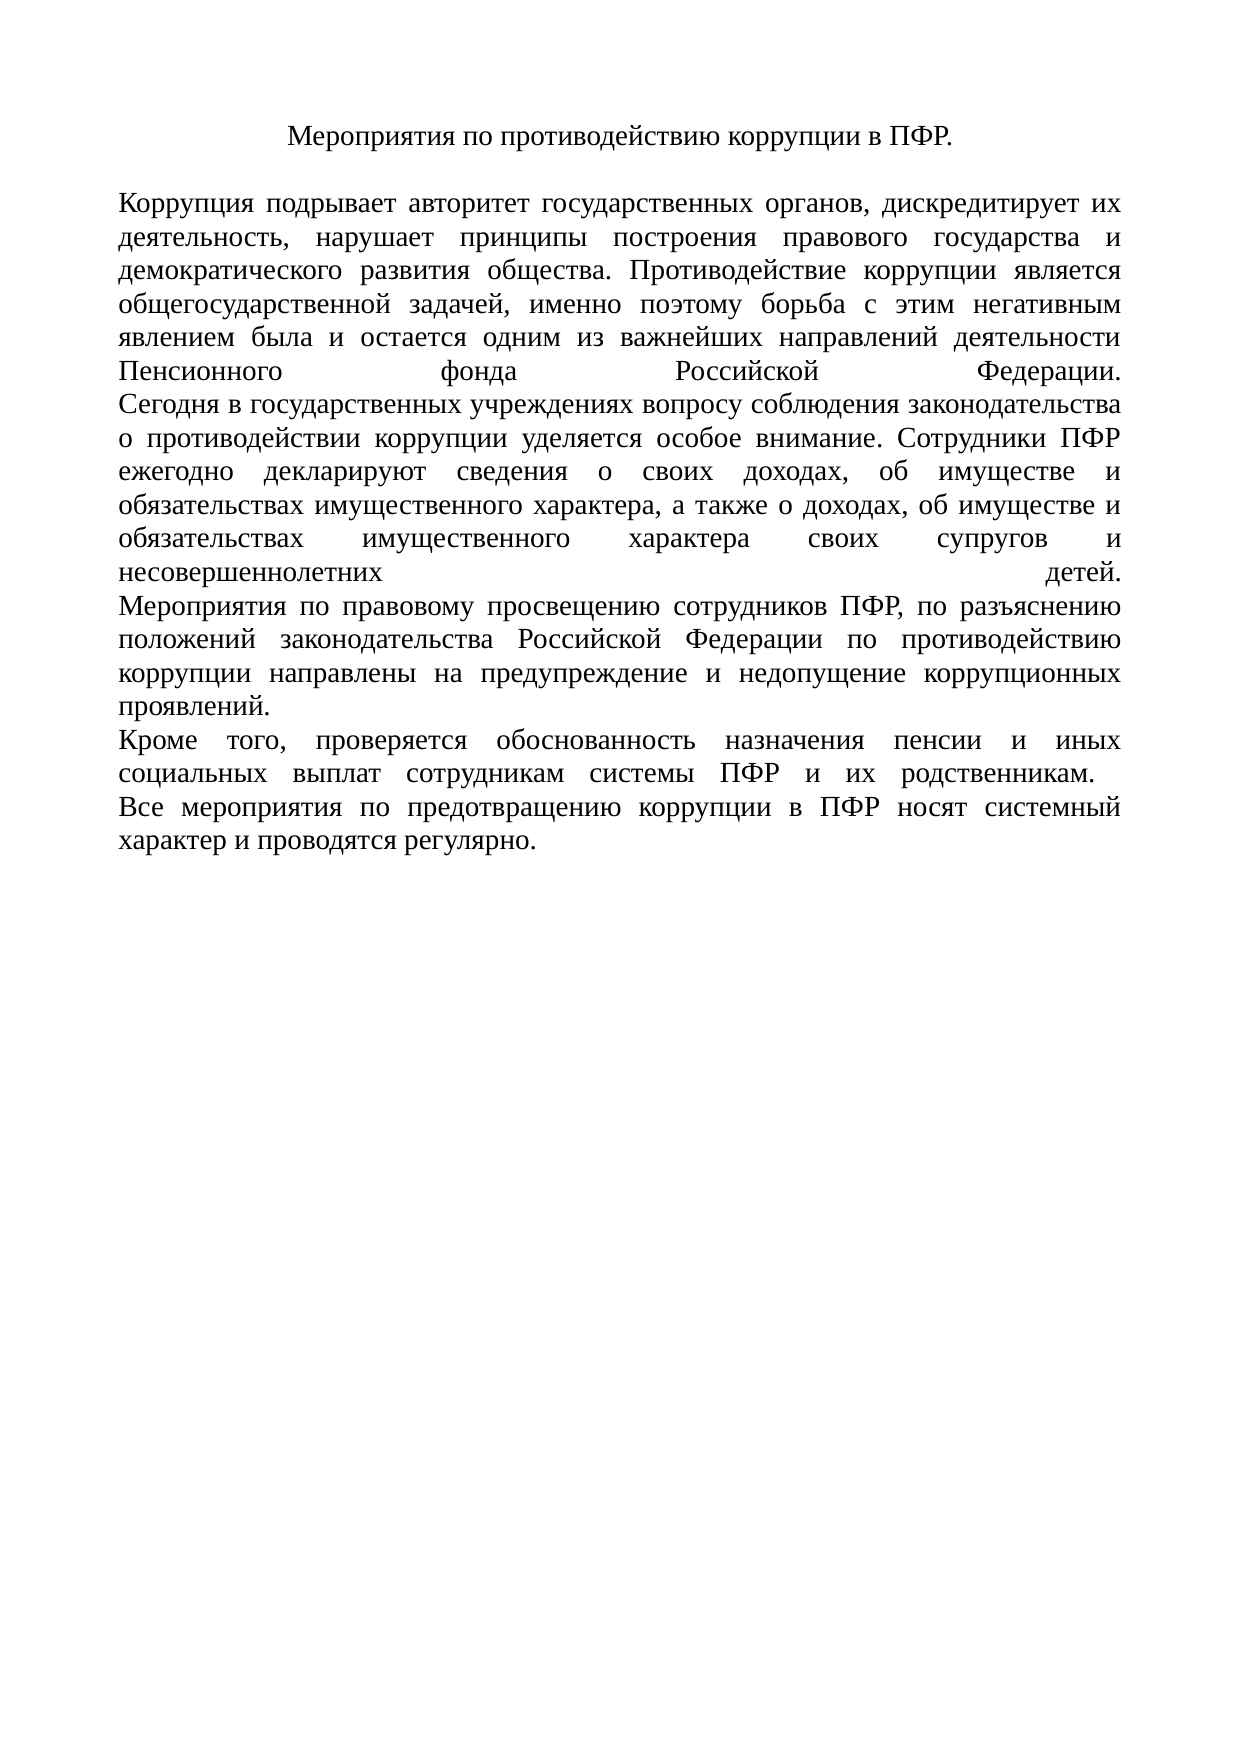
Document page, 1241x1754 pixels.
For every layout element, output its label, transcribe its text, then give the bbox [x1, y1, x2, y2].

text Мероприятия по противодействию коррупции в ПФР. [118, 118, 1122, 152]
text Коррупция подрывает авторитет государственных органов, дискредитирует их деятельность, нарушает принципы построения правового государства и демократического развития общества. Противодействие коррупции является общегосударственной задачей, именно поэтому борьба с этим негативным явлением была и остается одним из важнейших направлений деятельности Пенсионного фонда Российской Федерации. Сегодня в государственных учреждениях вопросу соблюдения законодательства о противодействии коррупции уделяется особое внимание. Сотрудники ПФР ежегодно декларируют сведения о своих доходах, об имуществе и обязательствах имущественного характера, а также о доходах, об имуществе и обязательствах имущественного характера своих супругов и несовершеннолетних детей. Мероприятия по правовому просвещению сотрудников ПФР, по разъяснению положений законодательства Российской Федерации по противодействию коррупции направлены на предупреждение и недопущение коррупционных проявлений. Кроме того, проверяется обоснованность назначения пенсии и иных социальных выплат сотрудникам системы ПФР и их родственникам. Все мероприятия по предотвращению коррупции в ПФР носят системный характер и проводятся регулярно. [118, 185, 1122, 856]
